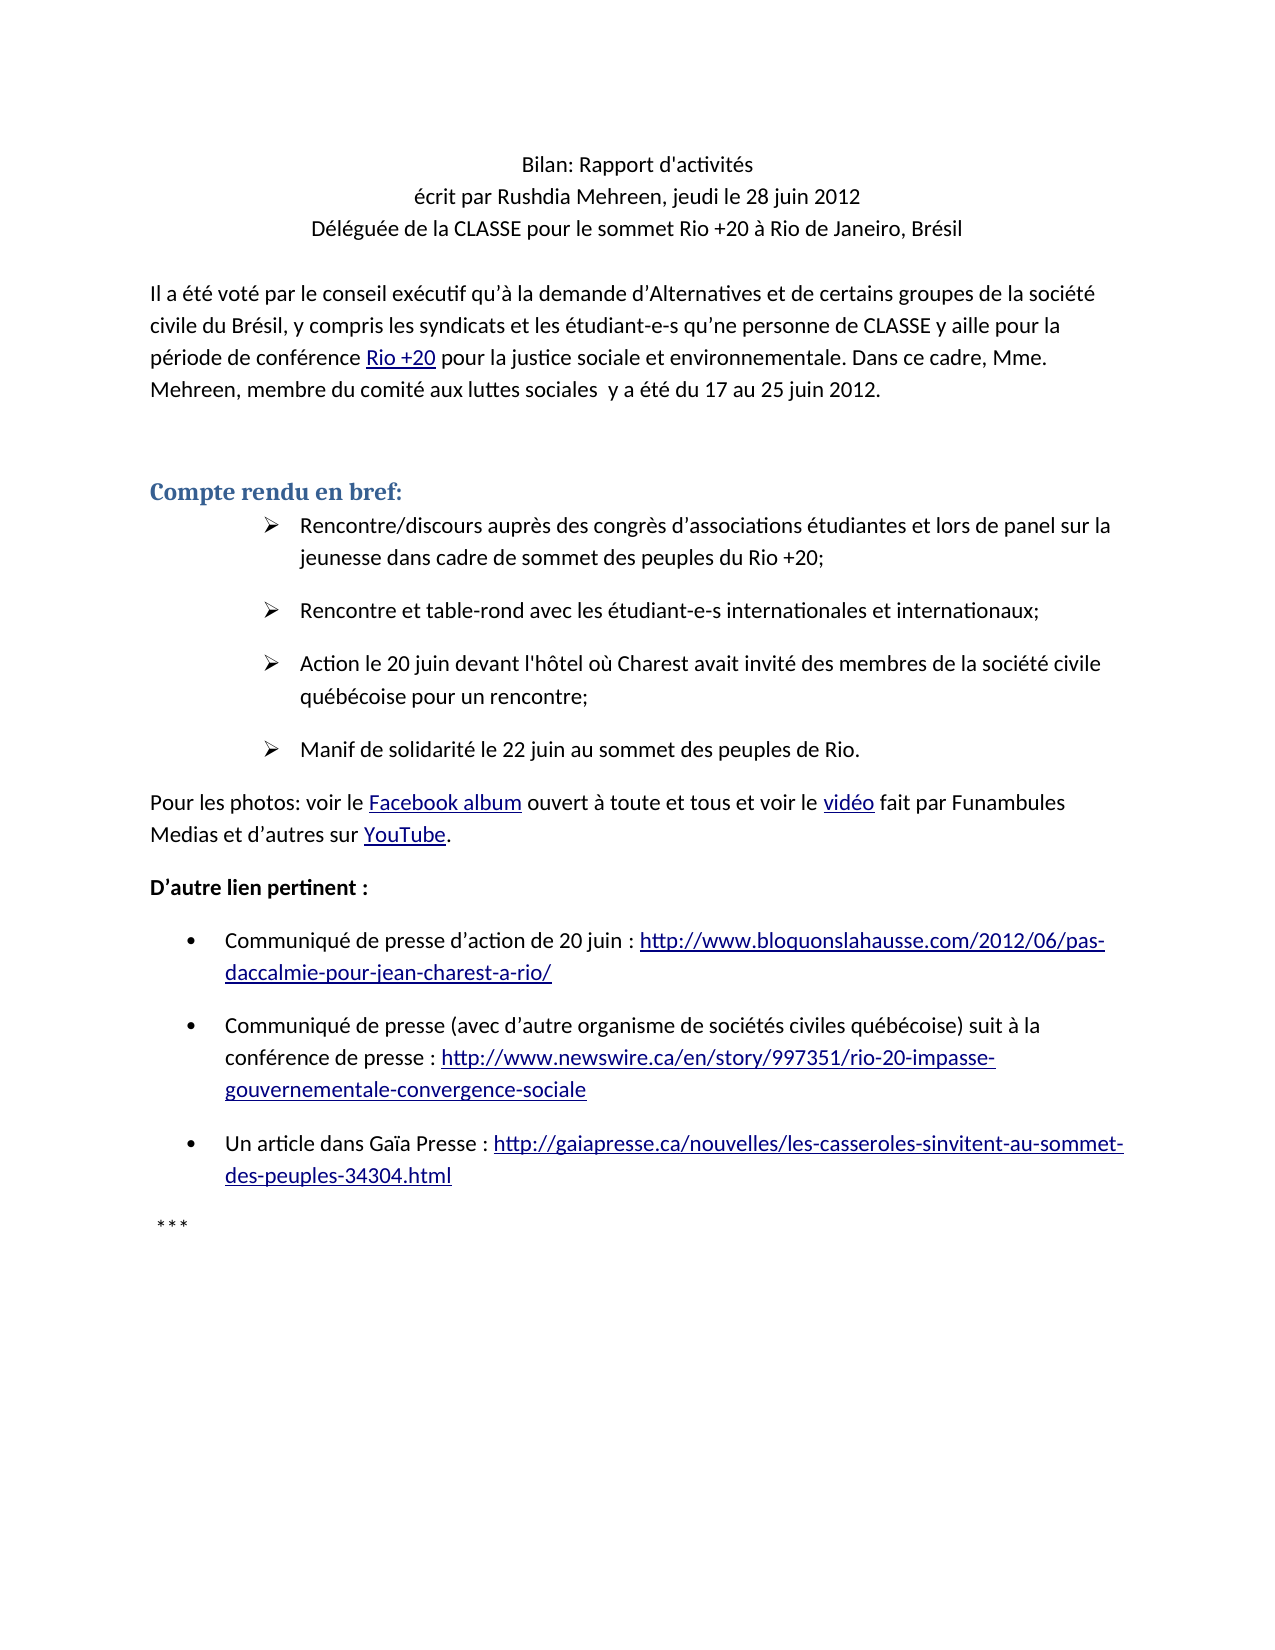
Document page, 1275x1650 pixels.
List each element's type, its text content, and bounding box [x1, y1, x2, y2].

text Pour les photos: voir le Facebook album ouvert à toute et tous et voir le vidéo fait par Funambules Medias et d’autres sur YouTube. [150, 788, 1125, 848]
text D’autre lien pertinent : [150, 873, 1125, 901]
list Manif de solidarité le 22 juin au sommet des peuples de Rio. [262, 735, 1125, 763]
list Communiqué de presse (avec d’autre organisme de sociétés civiles québécoise) suit à la conférence de presse : http://www.newswire.ca/en/story/997351/rio-20-impasse-gouvernementale-convergence-sociale [187, 1011, 1125, 1104]
list Rencontre et table-rond avec les étudiant-e-s internationales et internationaux; [262, 597, 1125, 624]
text écrit par Rushdia Mehreen, jeudi le 28 juin 2012 [150, 182, 1125, 210]
list Rencontre/discours auprès des congrès d’associations étudiantes et lors de panel sur la jeunesse dans cadre de sommet des peuples du Rio +20; [262, 511, 1125, 572]
list Action le 20 juin devant l'hôtel où Charest avait invité des membres de la société civile québécoise pour un rencontre; [262, 649, 1125, 710]
text Déléguée de la CLASSE pour le sommet Rio +20 à Rio de Janeiro, Brésil [150, 214, 1125, 242]
list Communiqué de presse d’action de 20 juin : http://www.bloquonslahausse.com/2012/06/pas-daccalmie-pour-jean-charest-a-rio/ [187, 926, 1125, 986]
list Un article dans Gaïa Presse : http://gaiapresse.ca/nouvelles/les-casseroles-sinvitent-au-sommet-des-peuples-34304.html [187, 1129, 1125, 1189]
text Il a été voté par le conseil exécutif qu’à la demande d’Alternatives et de certains groupes de la société civile du Brésil, y compris les syndicats et les étudiant-e-s qu’ne personne de CLASSE y aille pour la période de conférence Rio +20 pour la justice sociale et environnementale. Dans ce cadre, Mme. Mehreen, membre du comité aux luttes sociales y a été du 17 au 25 juin 2012. [150, 279, 1125, 403]
subtitle Compte rendu en bref: [150, 478, 1125, 507]
text Bilan: Rapport d'activités [150, 150, 1125, 178]
text *** [150, 1214, 1125, 1242]
